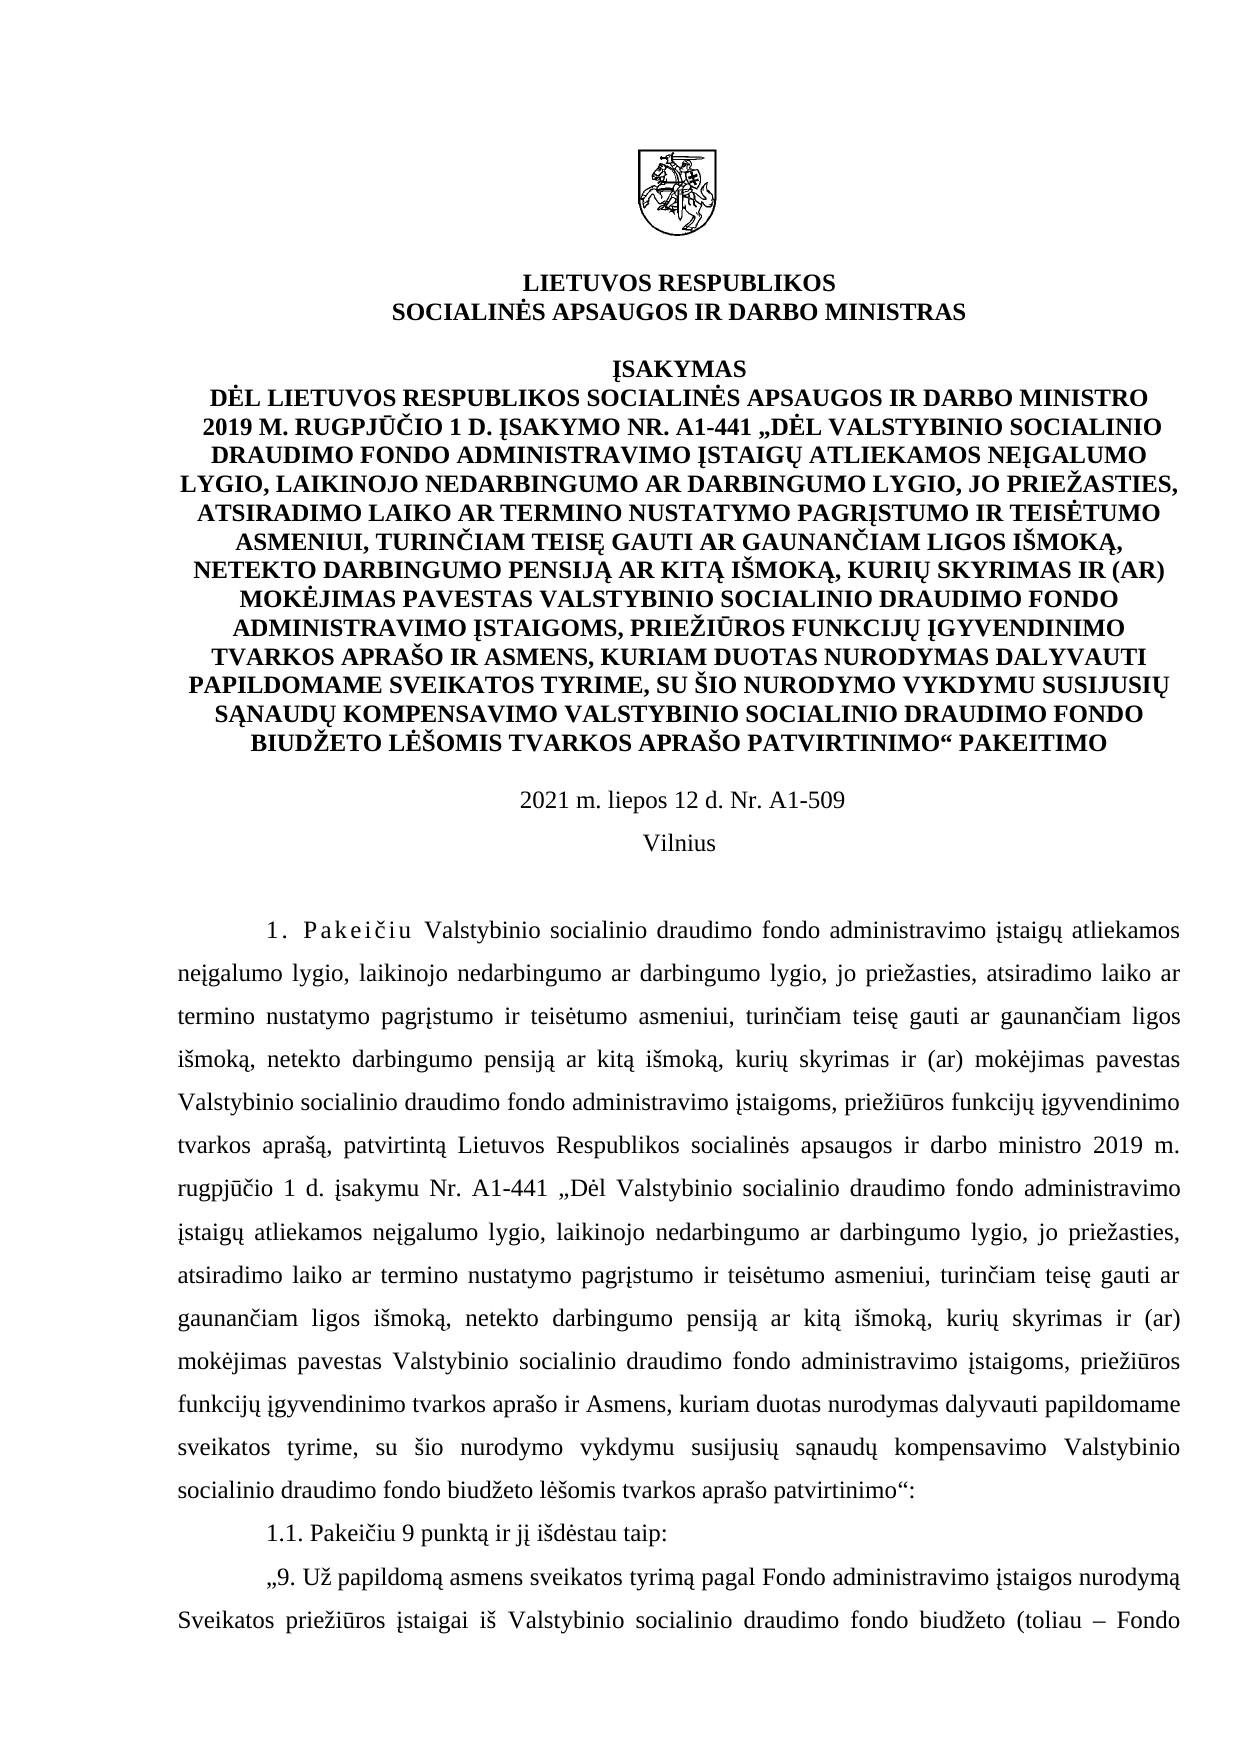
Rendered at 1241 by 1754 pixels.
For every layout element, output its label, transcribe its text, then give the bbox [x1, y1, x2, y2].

text ĮSAKYMAS [177, 354, 1181, 383]
text 2019 M. RUGPJŪČIO 1 D. ĮSAKYMO NR. A1-441 „DĖL VALSTYBINIO SOCIALINIO DRAUDIMO FONDO ADMINISTRAVIMO ĮSTAIGŲ ATLIEKAMOS NEĮGALUMO LYGIO, LAIKINOJO NEDARBINGUMO AR DARBINGUMO LYGIO, JO PRIEŽASTIES, ATSIRADIMO LAIKO AR TERMINO NUSTATYMO PAGRĮSTUMO IR TEISĖTUMO ASMENIUI, TURINČIAM TEISĘ GAUTI AR GAUNANČIAM LIGOS IŠMOKĄ, NETEKTO DARBINGUMO PENSIJĄ AR KITĄ IŠMOKĄ, KURIŲ SKYRIMAS IR (AR) MOKĖJIMAS PAVESTAS VALSTYBINIO SOCIALINIO DRAUDIMO FONDO ADMINISTRAVIMO ĮSTAIGOMS, PRIEŽIŪROS FUNKCIJŲ ĮGYVENDINIMO TVARKOS APRAŠO IR ASMENS, KURIAM DUOTAS NURODYMAS DALYVAUTI PAPILDOMAME SVEIKATOS TYRIME, SU ŠIO NURODYMO VYKDYMU SUSIJUSIŲ SĄNAUDŲ KOMPENSAVIMO VALSTYBINIO SOCIALINIO DRAUDIMO FONDO BIUDŽETO LĖŠOMIS TVARKOS APRAŠO PATVIRTINIMO“ PAKEITIMO [177, 412, 1181, 757]
text LIETUVOS RESPUBLIKOS [177, 268, 1181, 297]
text Vilnius [177, 828, 1181, 857]
text 2021 m. liepos 12 d. Nr. A1-509 [177, 785, 1181, 814]
text „9. Už papildomą asmens sveikatos tyrimą pagal Fondo administravimo įstaigos nurodymą Sveikatos priežiūros įstaigai iš Valstybinio socialinio draudimo fondo biudžeto (toliau – Fondo [177, 1562, 1181, 1634]
text DĖL LIETUVOS RESPUBLIKOS SOCIALINĖS APSAUGOS IR DARBO MINISTRO [177, 383, 1181, 412]
text 1.1. Pakeičiu 9 punktą ir jį išdėstau taip: [177, 1518, 1181, 1547]
text SOCIALINĖS APSAUGOS IR DARBO MINISTRAS [177, 297, 1181, 325]
text 1. Pakeičiu Valstybinio socialinio draudimo fondo administravimo įstaigų atliekamos neįgalumo lygio, laikinojo nedarbingumo ar darbingumo lygio, jo priežasties, atsiradimo laiko ar termino nustatymo pagrįstumo ir teisėtumo asmeniui, turinčiam teisę gauti ar gaunančiam ligos išmoką, netekto darbingumo pensiją ar kitą išmoką, kurių skyrimas ir (ar) mokėjimas pavestas Valstybinio socialinio draudimo fondo administravimo įstaigoms, priežiūros funkcijų įgyvendinimo tvarkos aprašą, patvirtintą Lietuvos Respublikos socialinės apsaugos ir darbo ministro 2019 m. rugpjūčio 1 d. įsakymu Nr. A1-441 „Dėl Valstybinio socialinio draudimo fondo administravimo įstaigų atliekamos neįgalumo lygio, laikinojo nedarbingumo ar darbingumo lygio, jo priežasties, atsiradimo laiko ar termino nustatymo pagrįstumo ir teisėtumo asmeniui, turinčiam teisę gauti ar gaunančiam ligos išmoką, netekto darbingumo pensiją ar kitą išmoką, kurių skyrimas ir (ar) mokėjimas pavestas Valstybinio socialinio draudimo fondo administravimo įstaigoms, priežiūros funkcijų įgyvendinimo tvarkos aprašo ir Asmens, kuriam duotas nurodymas dalyvauti papildomame sveikatos tyrime, su šio nurodymo vykdymu susijusių sąnaudų kompensavimo Valstybinio socialinio draudimo fondo biudžeto lėšomis tvarkos aprašo patvirtinimo“: [177, 915, 1181, 1504]
